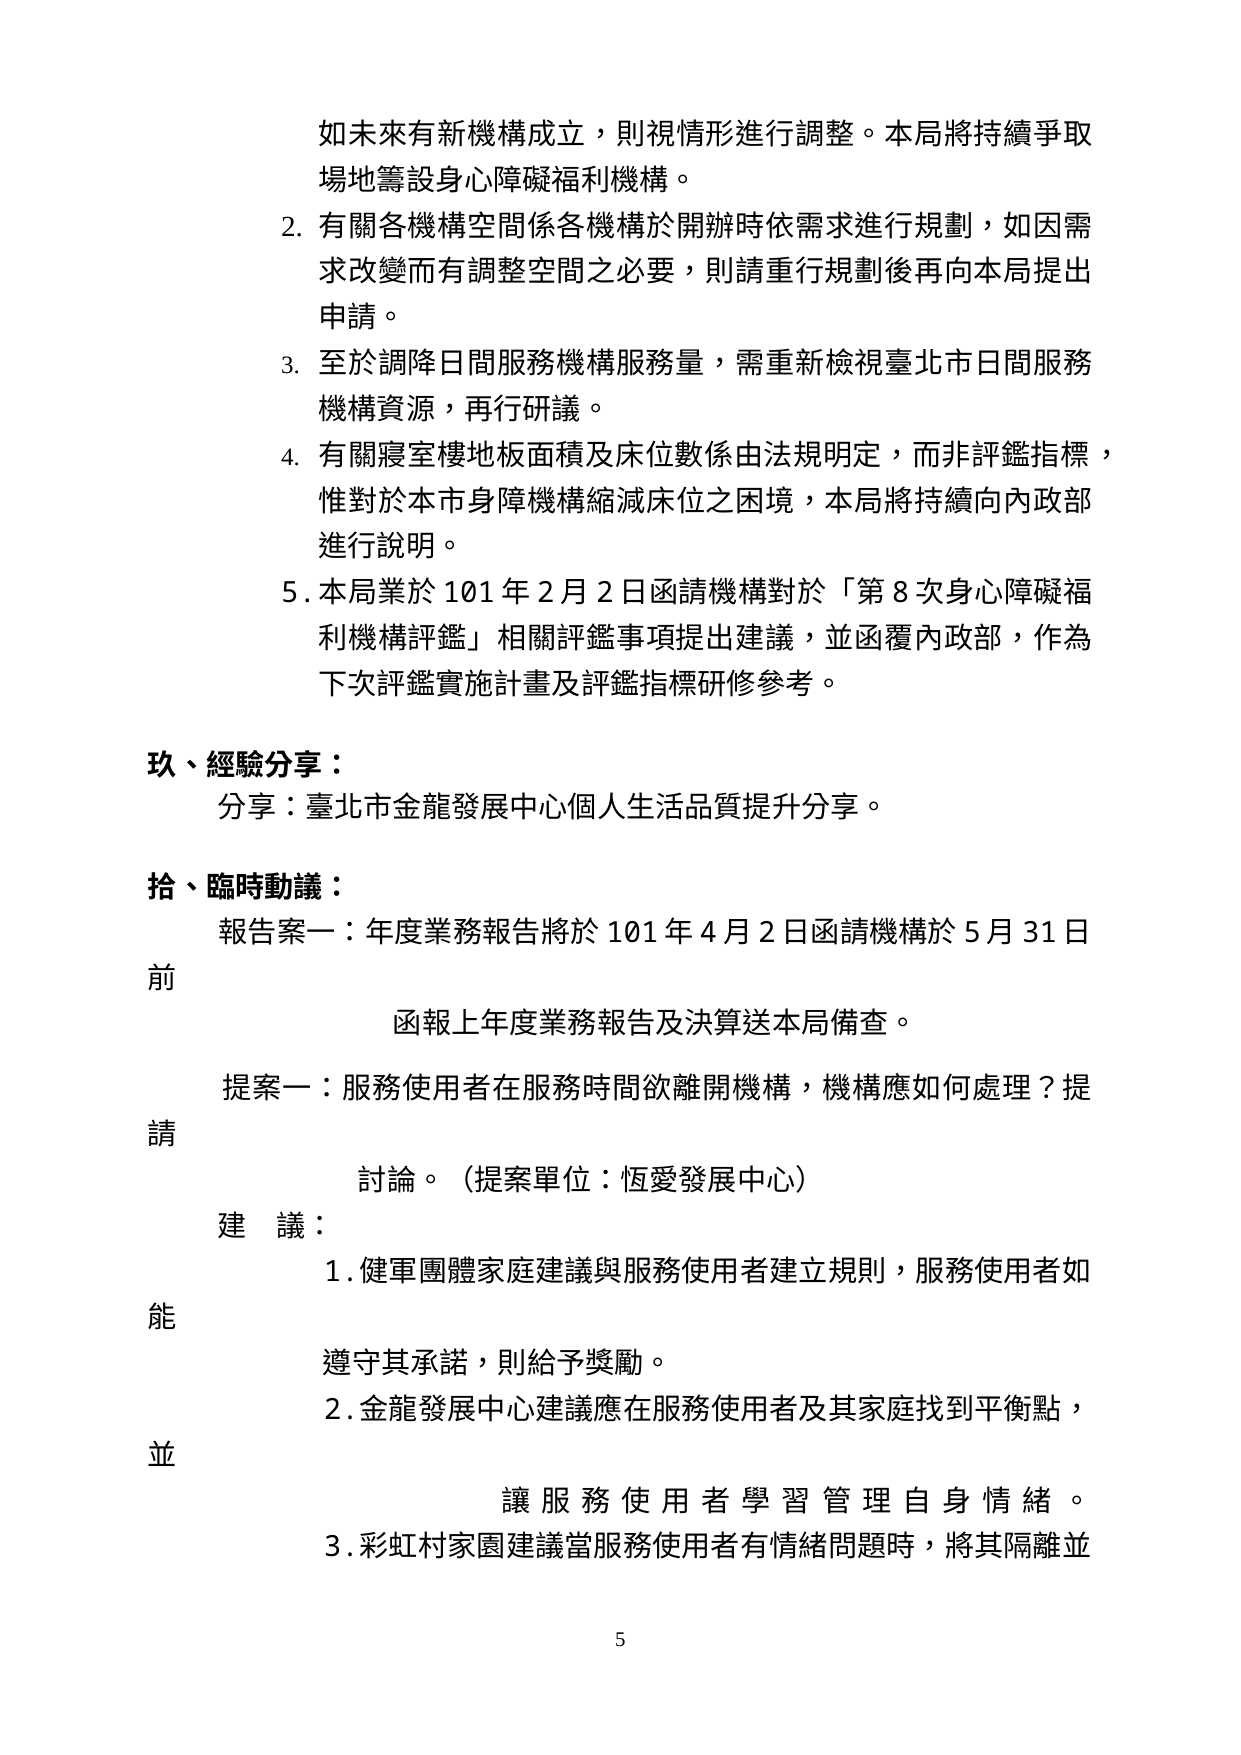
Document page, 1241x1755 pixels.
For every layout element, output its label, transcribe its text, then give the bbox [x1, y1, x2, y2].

text 報告案一：年度業務報告將於101年4月2日函請機構於5月31日前 函報上年度業務報告及決算送本局備查。 [148, 906, 1093, 1043]
text 1.健軍團體家庭建議與服務使用者建立規則，服務使用者如能 遵守其承諾，則給予獎勵。 [148, 1245, 1093, 1383]
list 本局業於101年2月2日函請機構對於「第8次身心障礙福利機構評鑑」相關評鑑事項提出建議，並函覆內政部，作為下次評鑑實施計畫及評鑑指標研修參考。 [281, 566, 1093, 703]
text 提案一：服務使用者在服務時間欲離開機構，機構應如何處理？提請 討論。（提案單位：恆愛發展中心） [148, 1062, 1093, 1199]
list 有關各機構空間係各機構於開辦時依需求進行規劃，如因需求改變而有調整空間之必要，則請重行規劃後再向本局提出申請。 [281, 199, 1093, 337]
text 2.金龍發展中心建議應在服務使用者及其家庭找到平衡點，並 讓服務使用者學習管理自身情緒。 3.彩虹村家園建議當服務使用者有情緒問題時，將其隔離並 [148, 1383, 1093, 1566]
text 玖、經驗分享： [148, 741, 1093, 783]
list 有關寢室樓地板面積及床位數係由法規明定，而非評鑑指標，惟對於本市身障機構縮減床位之困境，本局將持續向內政部進行說明。 [281, 428, 1093, 566]
list 至於調降日間服務機構服務量，需重新檢視臺北市日間服務機構資源，再行研議。 [281, 337, 1093, 428]
text 拾、臨時動議： [148, 863, 1093, 906]
text 建 議： [148, 1199, 1093, 1245]
text 分享：臺北市金龍發展中心個人生活品質提升分享。 [148, 783, 1093, 826]
list 如未來有新機構成立，則視情形進行調整。本局將持續爭取場地籌設身心障礙福利機構。 [281, 108, 1093, 199]
